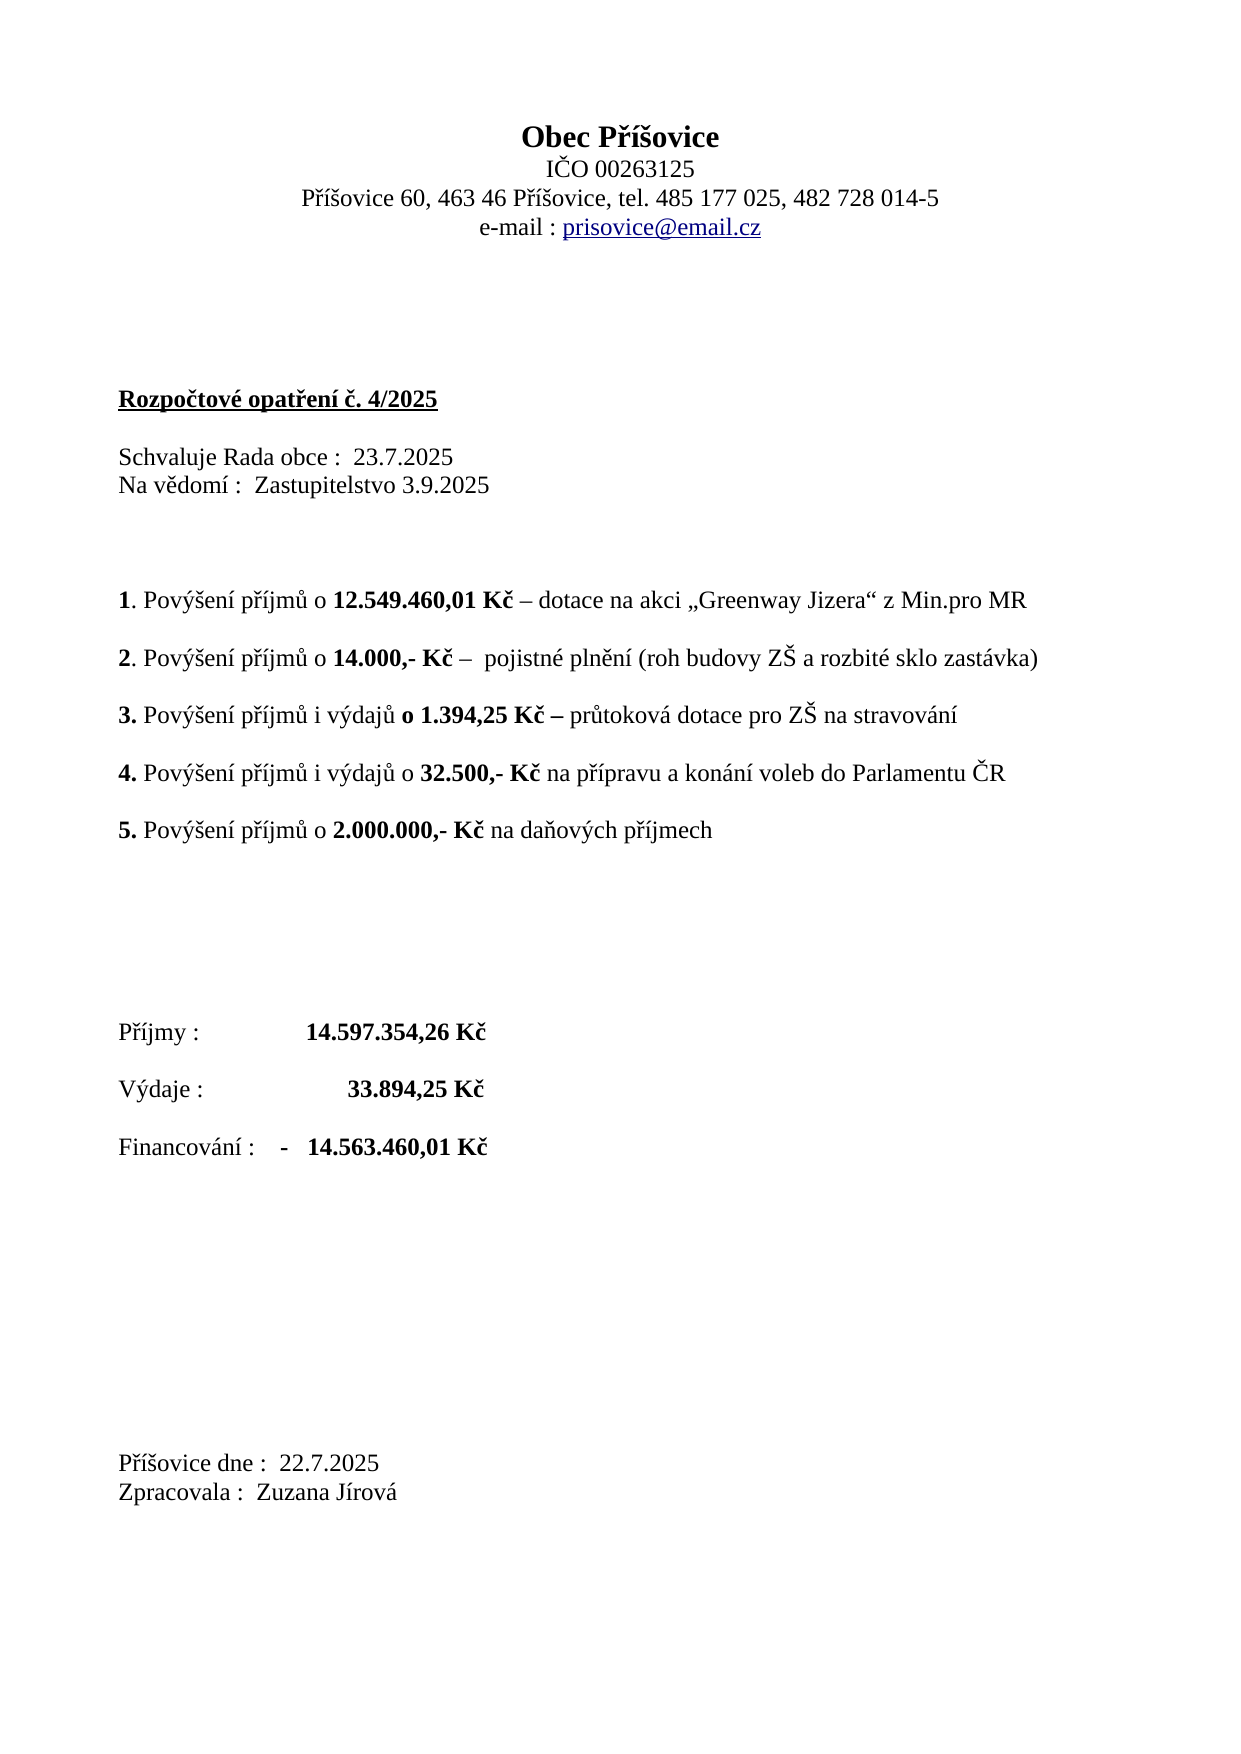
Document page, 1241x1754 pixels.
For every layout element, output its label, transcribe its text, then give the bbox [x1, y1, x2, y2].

text Financování : - 14.563.460,01 Kč [118, 1132, 1122, 1160]
text Obec Příšovice [118, 118, 1122, 154]
text 1. Povýšení příjmů o 12.549.460,01 Kč – dotace na akci „Greenway Jizera“ z Min.pro MR [118, 585, 1122, 614]
text e-mail : prisovice@email.cz [118, 212, 1122, 240]
text Příjmy : 14.597.354,26 Kč [118, 1017, 1122, 1045]
text Schvaluje Rada obce : 23.7.2025 [118, 442, 1122, 470]
text 3. Povýšení příjmů i výdajů o 1.394,25 Kč – průtoková dotace pro ZŠ na stravování [118, 700, 1122, 729]
text IČO 00263125 [118, 154, 1122, 183]
text Zpracovala : Zuzana Jírová [118, 1477, 1122, 1505]
text Rozpočtové opatření č. 4/2025 [118, 384, 1122, 413]
text Na vědomí : Zastupitelstvo 3.9.2025 [118, 470, 1122, 499]
text Příšovice 60, 463 46 Příšovice, tel. 485 177 025, 482 728 014-5 [118, 183, 1122, 212]
text Výdaje : 33.894,25 Kč [118, 1074, 1122, 1103]
text Příšovice dne : 22.7.2025 [118, 1448, 1122, 1477]
text 4. Povýšení příjmů i výdajů o 32.500,- Kč na přípravu a konání voleb do Parlamentu ČR [118, 758, 1122, 787]
text 5. Povýšení příjmů o 2.000.000,- Kč na daňových příjmech [118, 815, 1122, 844]
text 2. Povýšení příjmů o 14.000,- Kč – pojistné plnění (roh budovy ZŠ a rozbité sklo zastávka) [118, 643, 1122, 672]
